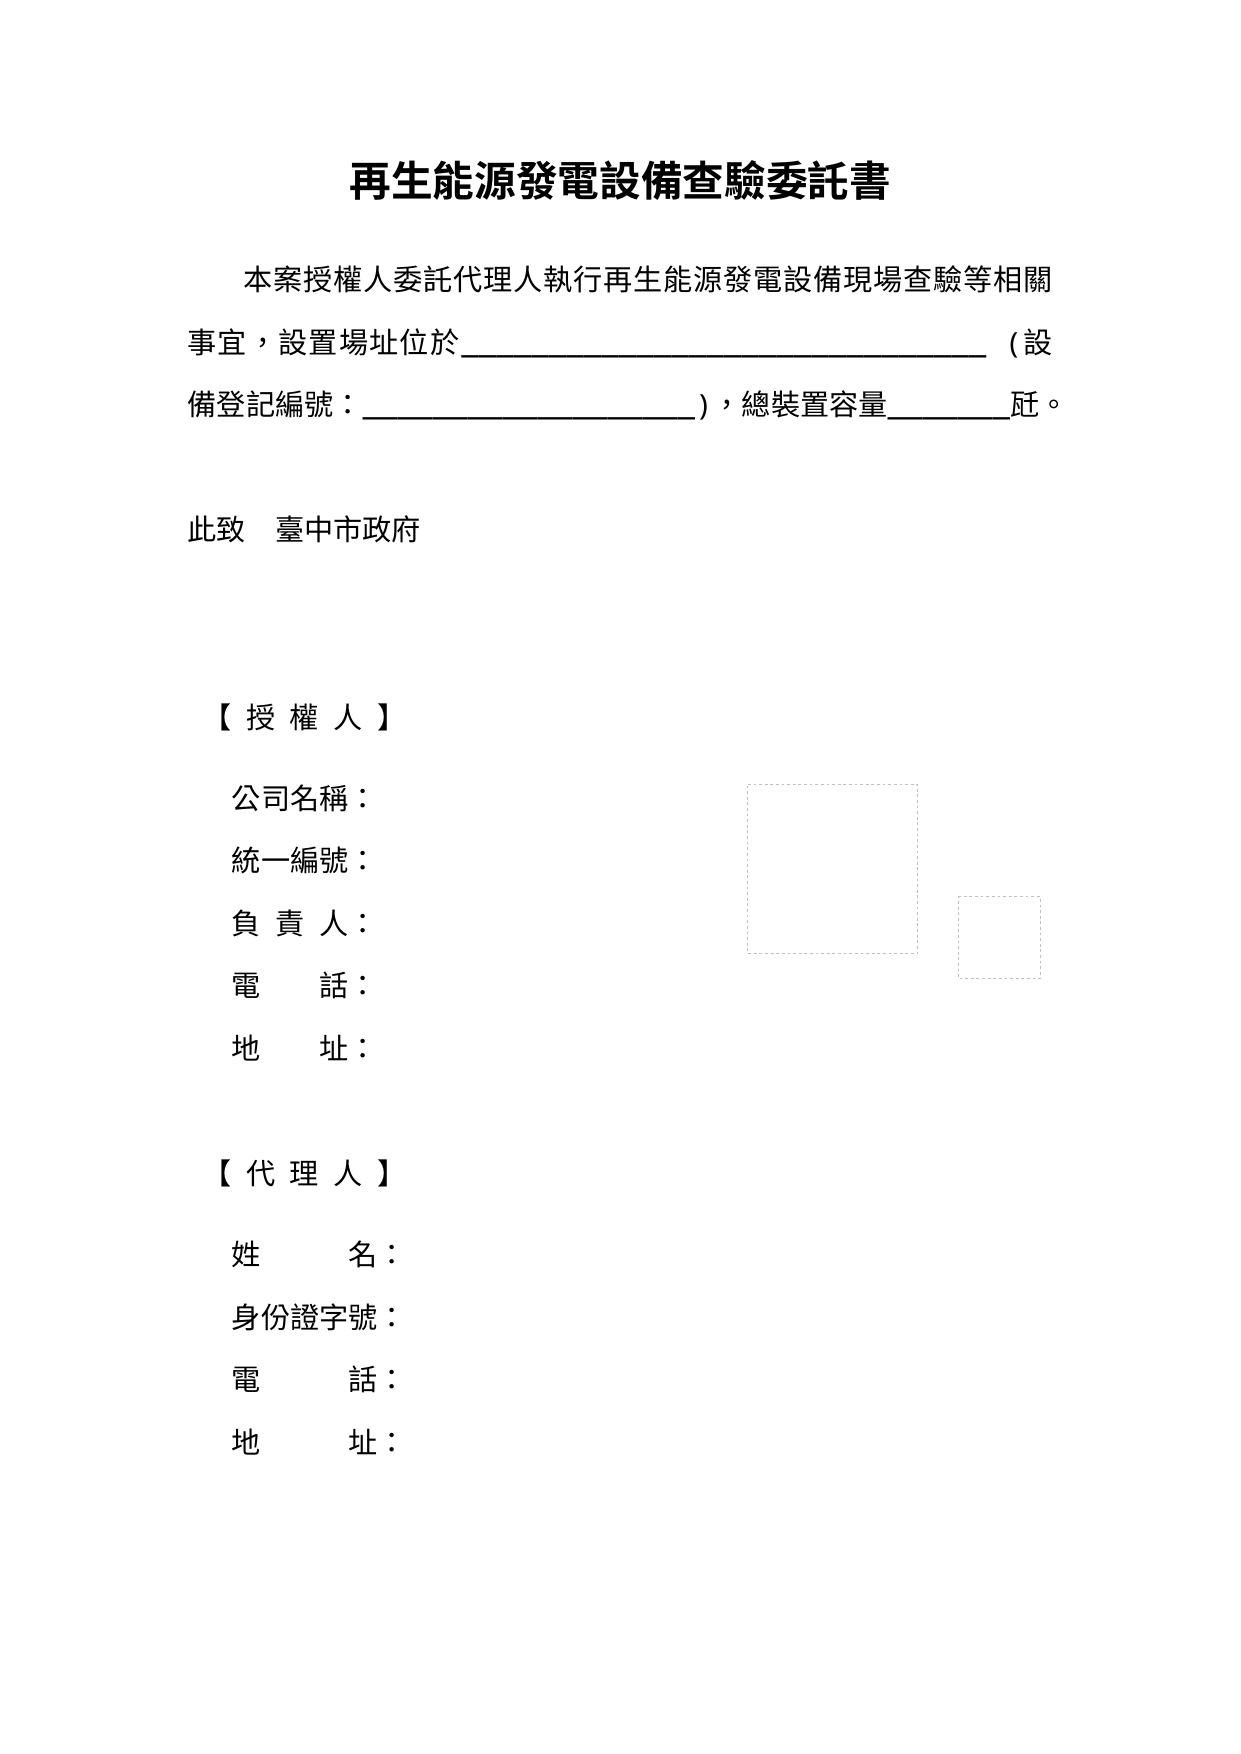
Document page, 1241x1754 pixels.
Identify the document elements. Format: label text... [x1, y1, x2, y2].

text 地 址： [225, 1005, 1053, 1067]
text 身份證字號： [225, 1274, 1053, 1336]
text 本案授權人委託代理人執行再生能源發電設備現場查驗等相關事宜，設置場址位於______________________________ (設備登記編號：___________________)，總裝置容量_______瓩。 [187, 236, 1053, 424]
text 【 授 權 人 】 [187, 674, 1053, 736]
text 再生能源發電設備查驗委託書 [187, 136, 1053, 199]
text 【 代 理 人 】 [187, 1130, 1053, 1192]
text 電 話： [225, 942, 1053, 1005]
text 姓 名： [225, 1211, 1053, 1274]
text 公司名稱： [225, 755, 1053, 817]
text 統一編號： [225, 817, 1053, 880]
text 負 責 人： [225, 880, 1053, 942]
text 此致 臺中市政府 [187, 486, 1053, 549]
text 電 話： [225, 1336, 1053, 1399]
text 地 址： [225, 1399, 1053, 1461]
